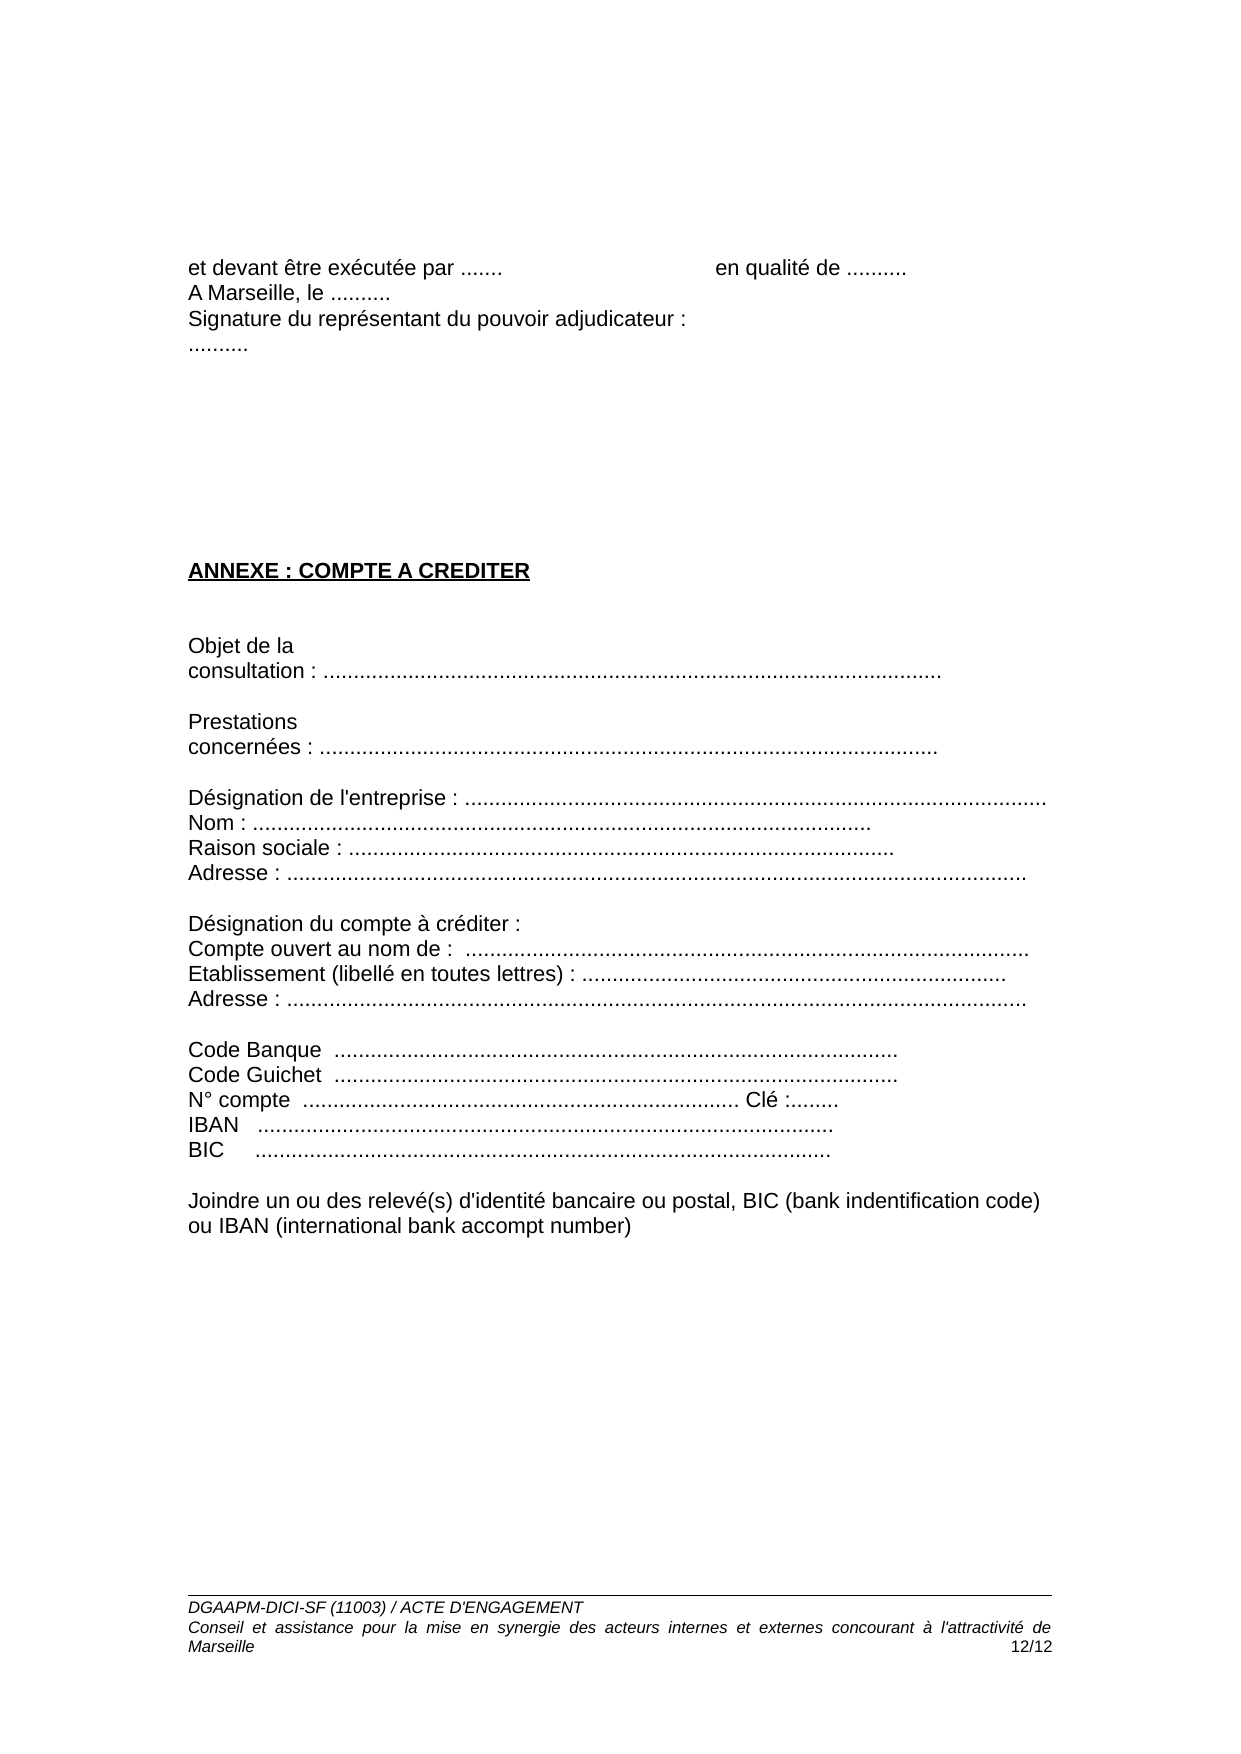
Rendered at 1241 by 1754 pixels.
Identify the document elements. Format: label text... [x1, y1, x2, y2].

text Désignation du compte à créditer : [188, 910, 1052, 936]
text Code Banque ............................................................................................. [188, 1036, 1052, 1062]
text Raison sociale : .......................................................................................... [188, 835, 1052, 860]
text Adresse : .......................................................................................................................... [188, 860, 1052, 885]
text Objet de la consultation : ...................................................................................................... [188, 633, 1052, 683]
text Code Guichet ............................................................................................. [188, 1062, 1052, 1087]
text Compte ouvert au nom de : ............................................................................................. [188, 936, 1052, 961]
text Signature du représentant du pouvoir adjudicateur : [188, 305, 1052, 331]
text IBAN ............................................................................................... [188, 1112, 1052, 1137]
text Nom : ...................................................................................................... [188, 809, 1052, 835]
text et devant être exécutée par ....... en qualité de .......... [188, 255, 1052, 280]
text N° compte ........................................................................ Clé :........ [188, 1087, 1052, 1112]
text Joindre un ou des relevé(s) d'identité bancaire ou postal, BIC (bank indentification code) ou IBAN (international bank accompt number) [188, 1188, 1052, 1238]
text ANNEXE : COMPTE A CREDITER [188, 557, 1052, 583]
text Adresse : .......................................................................................................................... [188, 986, 1052, 1011]
text Etablissement (libellé en toutes lettres) : ...................................................................... [188, 961, 1052, 986]
text .......... [188, 331, 1052, 356]
text Prestations concernées : ...................................................................................................... [188, 709, 1052, 759]
text A Marseille, le .......... [188, 280, 1052, 305]
text Désignation de l'entreprise : ................................................................................................ [188, 784, 1052, 809]
text BIC ............................................................................................... [188, 1137, 1052, 1162]
